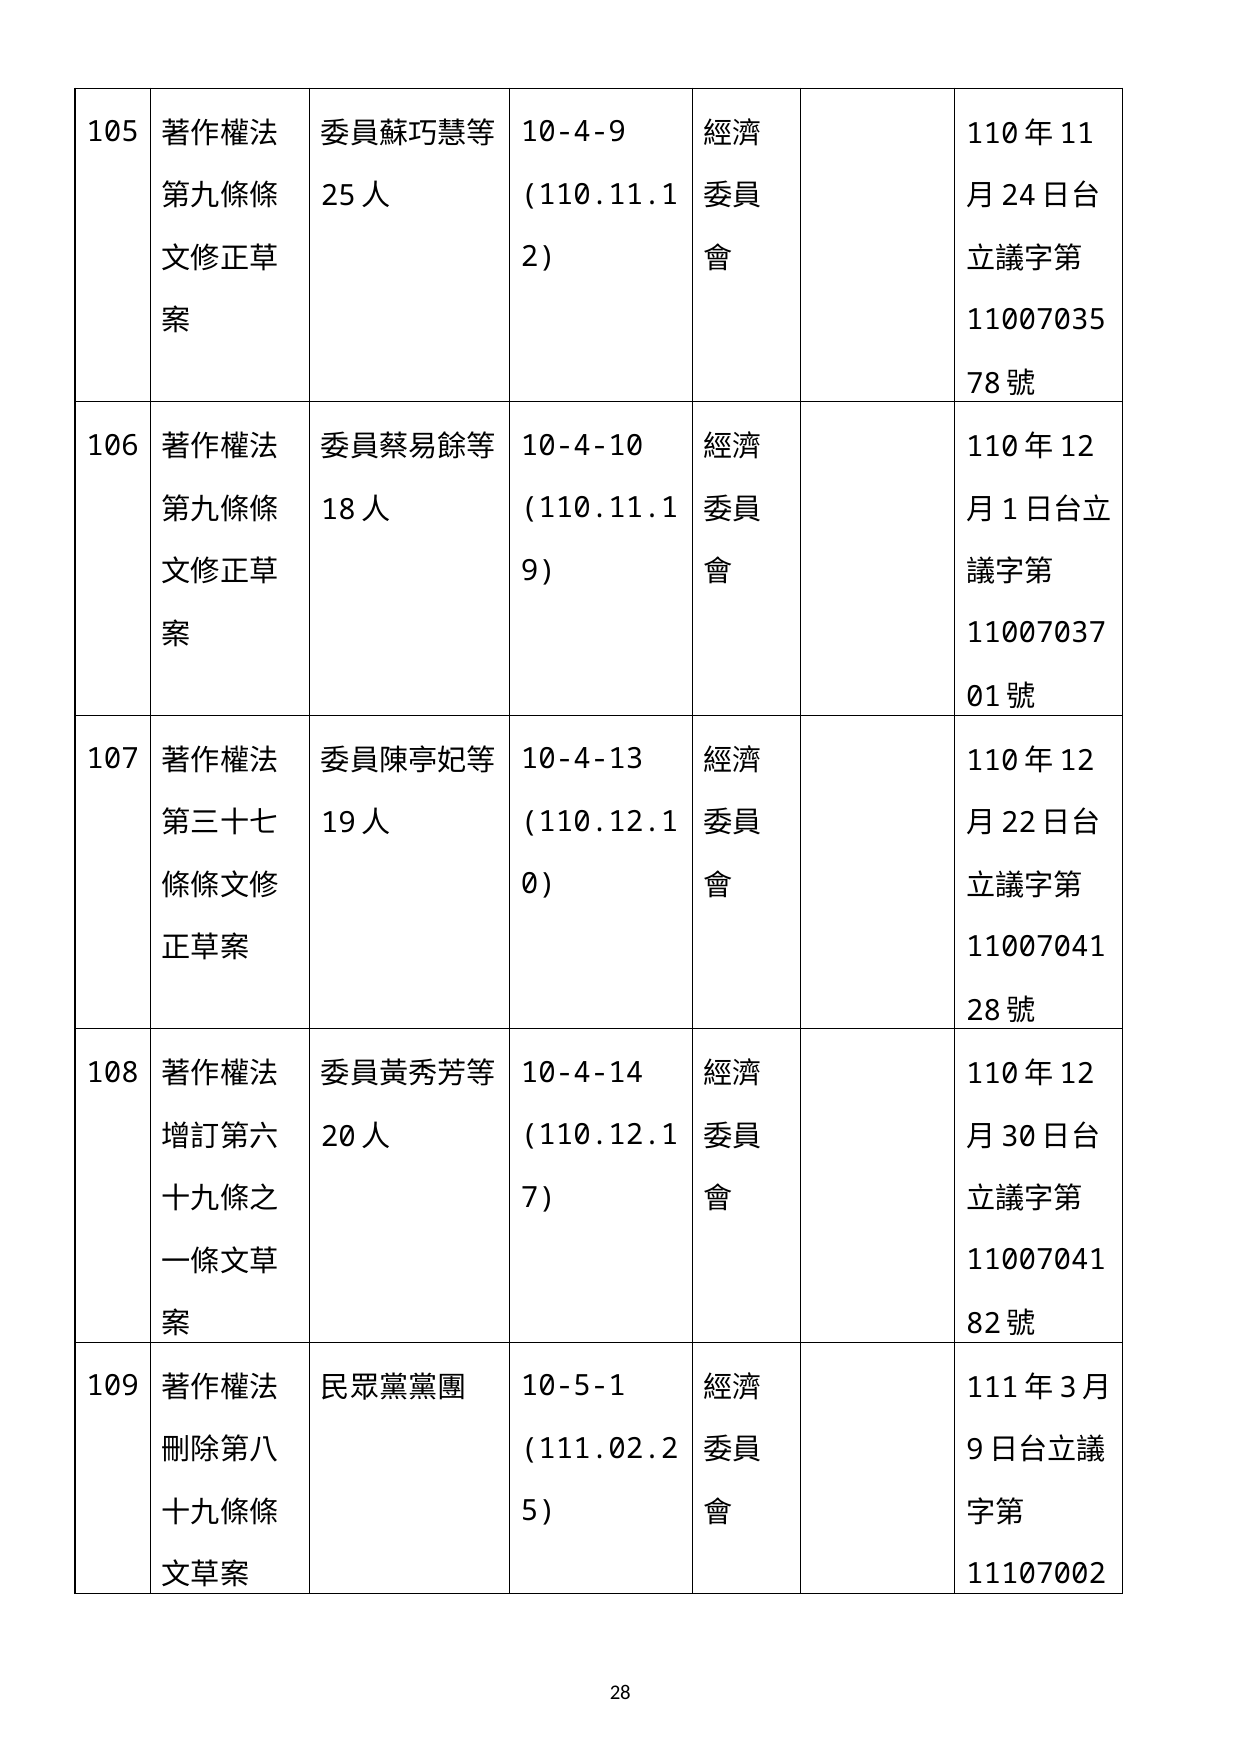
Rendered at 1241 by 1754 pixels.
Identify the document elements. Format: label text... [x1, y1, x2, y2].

table_cell 10-5-1 (111.02.25) [510, 1343, 692, 1593]
table_cell 委員蔡易餘等18人 [310, 402, 509, 715]
table_cell 經濟委員會 [693, 1029, 800, 1342]
table_cell [801, 716, 954, 1028]
table_cell [801, 89, 954, 401]
table_cell 110年11月24日台立議字第1100703578號 [955, 89, 1122, 401]
table_cell 經濟委員會 [693, 89, 800, 401]
table_cell 委員黃秀芳等20人 [310, 1029, 509, 1342]
table_cell 111年3月9日台立議字第11107002 [955, 1343, 1122, 1593]
table_cell [801, 402, 954, 715]
table_cell 經濟委員會 [693, 402, 800, 715]
table_cell 10-4-9 (110.11.12) [510, 89, 692, 401]
table_cell 10-4-10 (110.11.19) [510, 402, 692, 715]
table_cell 108 [76, 1029, 150, 1342]
table_cell 105 [76, 89, 150, 401]
table_cell 10-4-14 (110.12.17) [510, 1029, 692, 1342]
table_cell 107 [76, 716, 150, 1028]
table_cell 106 [76, 402, 150, 715]
table_cell 委員陳亭妃等19人 [310, 716, 509, 1028]
table_cell [801, 1343, 954, 1593]
table_cell 著作權法增訂第六十九條之一條文草案 [151, 1029, 309, 1342]
table_cell 10-4-13 (110.12.10) [510, 716, 692, 1028]
table_cell 經濟委員會 [693, 716, 800, 1028]
table_cell 110年12月30日台立議字第1100704182號 [955, 1029, 1122, 1342]
table_cell 著作權法刪除第八十九條條文草案 [151, 1343, 309, 1593]
table_cell 109 [76, 1343, 150, 1593]
table_cell 110年12月22日台立議字第1100704128號 [955, 716, 1122, 1028]
table_cell [801, 1029, 954, 1342]
table_cell 著作權法第九條條文修正草案 [151, 402, 309, 715]
table_cell 110年12月1日台立議字第1100703701號 [955, 402, 1122, 715]
table_cell 經濟委員會 [693, 1343, 800, 1593]
table_cell 著作權法第三十七條條文修正草案 [151, 716, 309, 1028]
table_cell 著作權法第九條條文修正草案 [151, 89, 309, 401]
table_cell 民眾黨黨團 [310, 1343, 509, 1593]
table_cell 委員蘇巧慧等25人 [310, 89, 509, 401]
